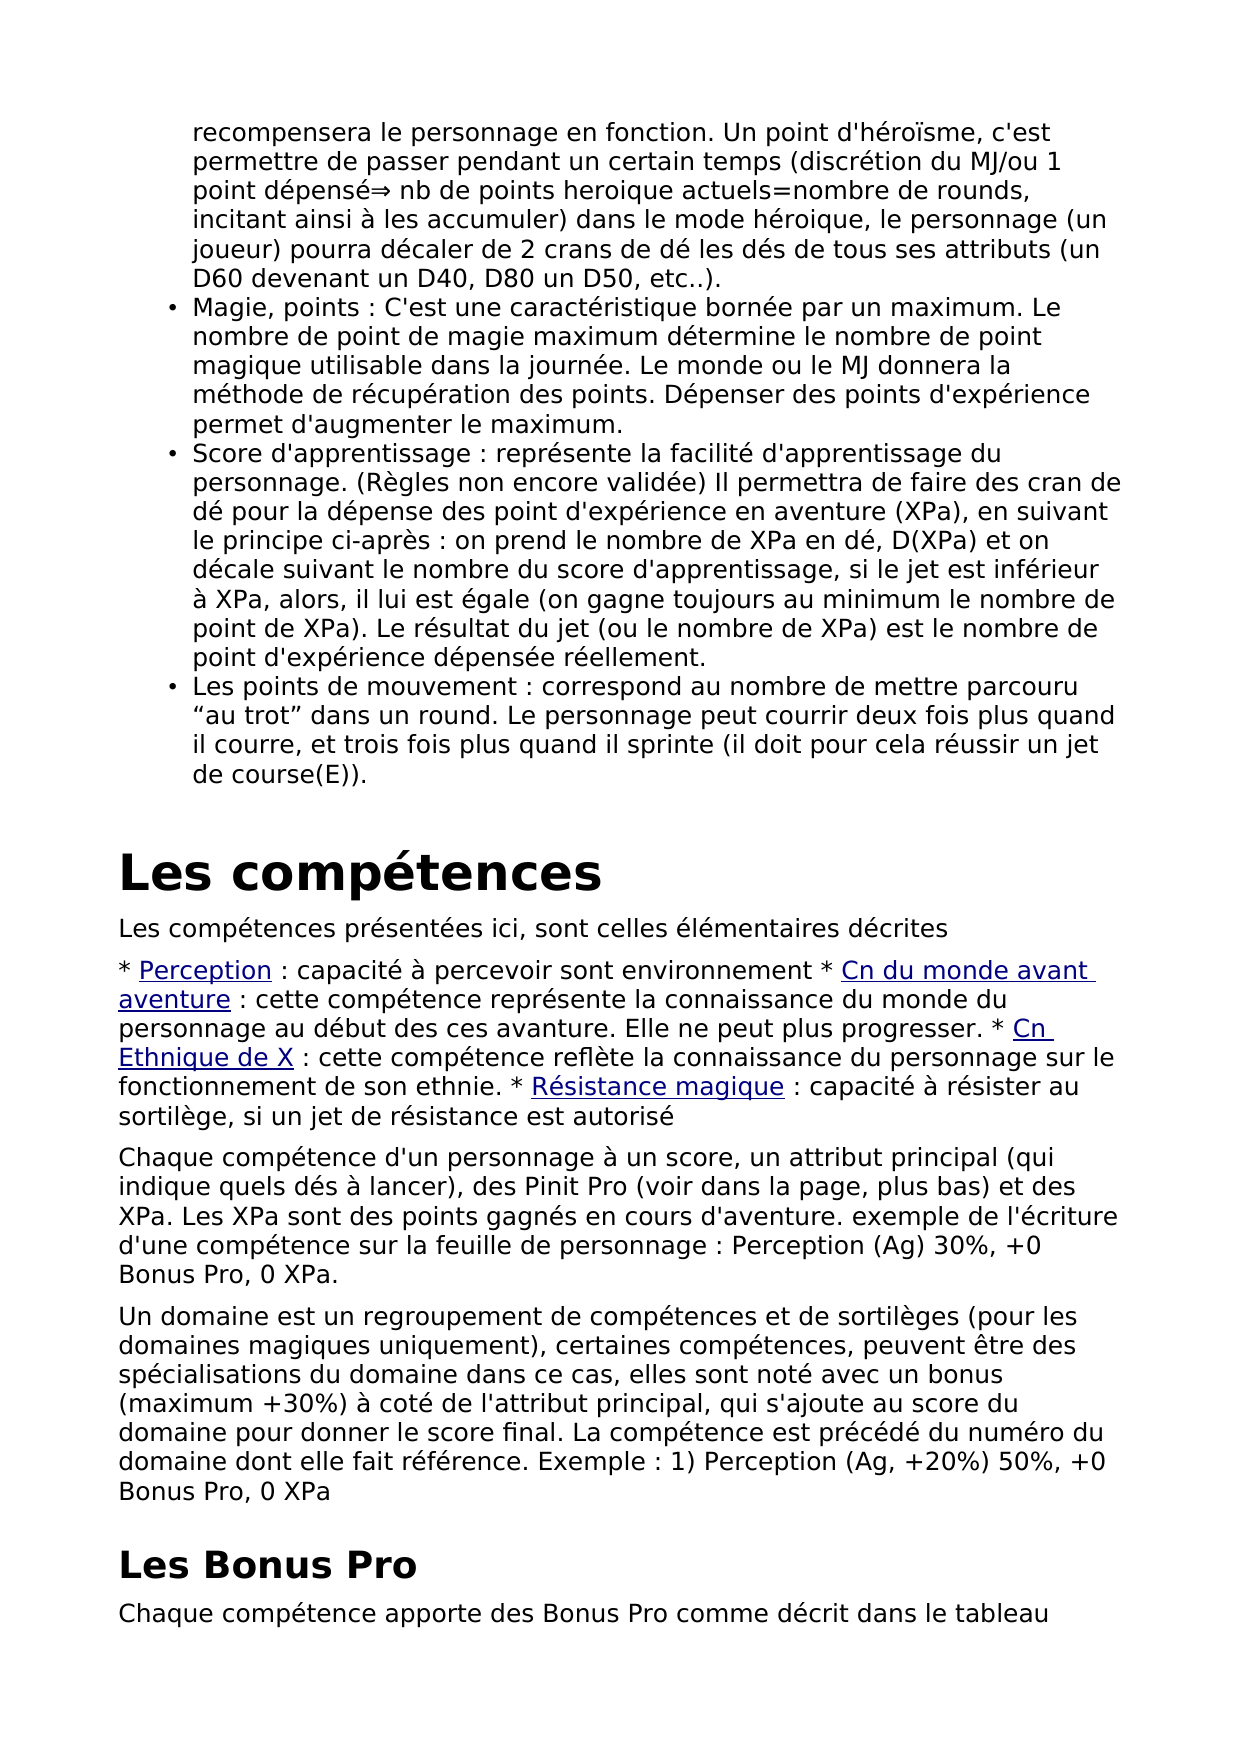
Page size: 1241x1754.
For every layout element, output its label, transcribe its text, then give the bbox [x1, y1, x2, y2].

subtitle Les Bonus Pro [118, 1543, 1122, 1587]
list Score d'apprentissage : représente la facilité d'apprentissage du personnage. (Règles non encore validée) Il permettra de faire des cran de dé pour la dépense des point d'expérience en aventure (XPa), en suivant le principe ci-après : on prend le nombre de XPa en dé, D(XPa) et on décale suivant le nombre du score d'apprentissage, si le jet est inférieur à XPa, alors, il lui est égale (on gagne toujours au minimum le nombre de point de XPa). Le résultat du jet (ou le nombre de XPa) est le nombre de point d'expérience dépensée réellement. [177, 439, 1122, 672]
text Chaque compétence d'un personnage à un score, un attribut principal (qui indique quels dés à lancer), des Pinit Pro (voir dans la page, plus bas) et des XPa. Les XPa sont des points gagnés en cours d'aventure. exemple de l'écriture d'une compétence sur la feuille de personnage : Perception (Ag) 30%, +0 Bonus Pro, 0 XPa. [118, 1143, 1122, 1289]
text Un domaine est un regroupement de compétences et de sortilèges (pour les domaines magiques uniquement), certaines compétences, peuvent être des spécialisations du domaine dans ce cas, elles sont noté avec un bonus (maximum +30%) à coté de l'attribut principal, qui s'ajoute au score du domaine pour donner le score final. La compétence est précédé du numéro du domaine dont elle fait référence. Exemple : 1) Perception (Ag, +20%) 50%, +0 Bonus Pro, 0 XPa [118, 1302, 1122, 1506]
text * Perception : capacité à percevoir sont environnement * Cn du monde avant aventure : cette compétence représente la connaissance du monde du personnage au début des ces avanture. Elle ne peut plus progresser. * Cn Ethnique de X : cette compétence reflète la connaissance du personnage sur le fonctionnement de son ethnie. * Résistance magique : capacité à résister au sortilège, si un jet de résistance est autorisé [118, 956, 1122, 1131]
list Les points de mouvement : correspond au nombre de mettre parcouru “au trot” dans un round. Le personnage peut courrir deux fois plus quand il courre, et trois fois plus quand il sprinte (il doit pour cela réussir un jet de course(E)). [177, 672, 1122, 789]
subtitle Les compétences [118, 843, 1122, 902]
text Les compétences présentées ici, sont celles élémentaires décrites [118, 914, 1122, 943]
text Chaque compétence apporte des Bonus Pro comme décrit dans le tableau [118, 1599, 1122, 1629]
list recompensera le personnage en fonction. Un point d'héroïsme, c'est permettre de passer pendant un certain temps (discrétion du MJ/ou 1 point dépensé⇒ nb de points heroique actuels=nombre de rounds, incitant ainsi à les accumuler) dans le mode héroique, le personnage (un joueur) pourra décaler de 2 crans de dé les dés de tous ses attributs (un D60 devenant un D40, D80 un D50, etc..). [177, 118, 1122, 293]
list Magie, points : C'est une caractéristique bornée par un maximum. Le nombre de point de magie maximum détermine le nombre de point magique utilisable dans la journée. Le monde ou le MJ donnera la méthode de récupération des points. Dépenser des points d'expérience permet d'augmenter le maximum. [177, 293, 1122, 439]
